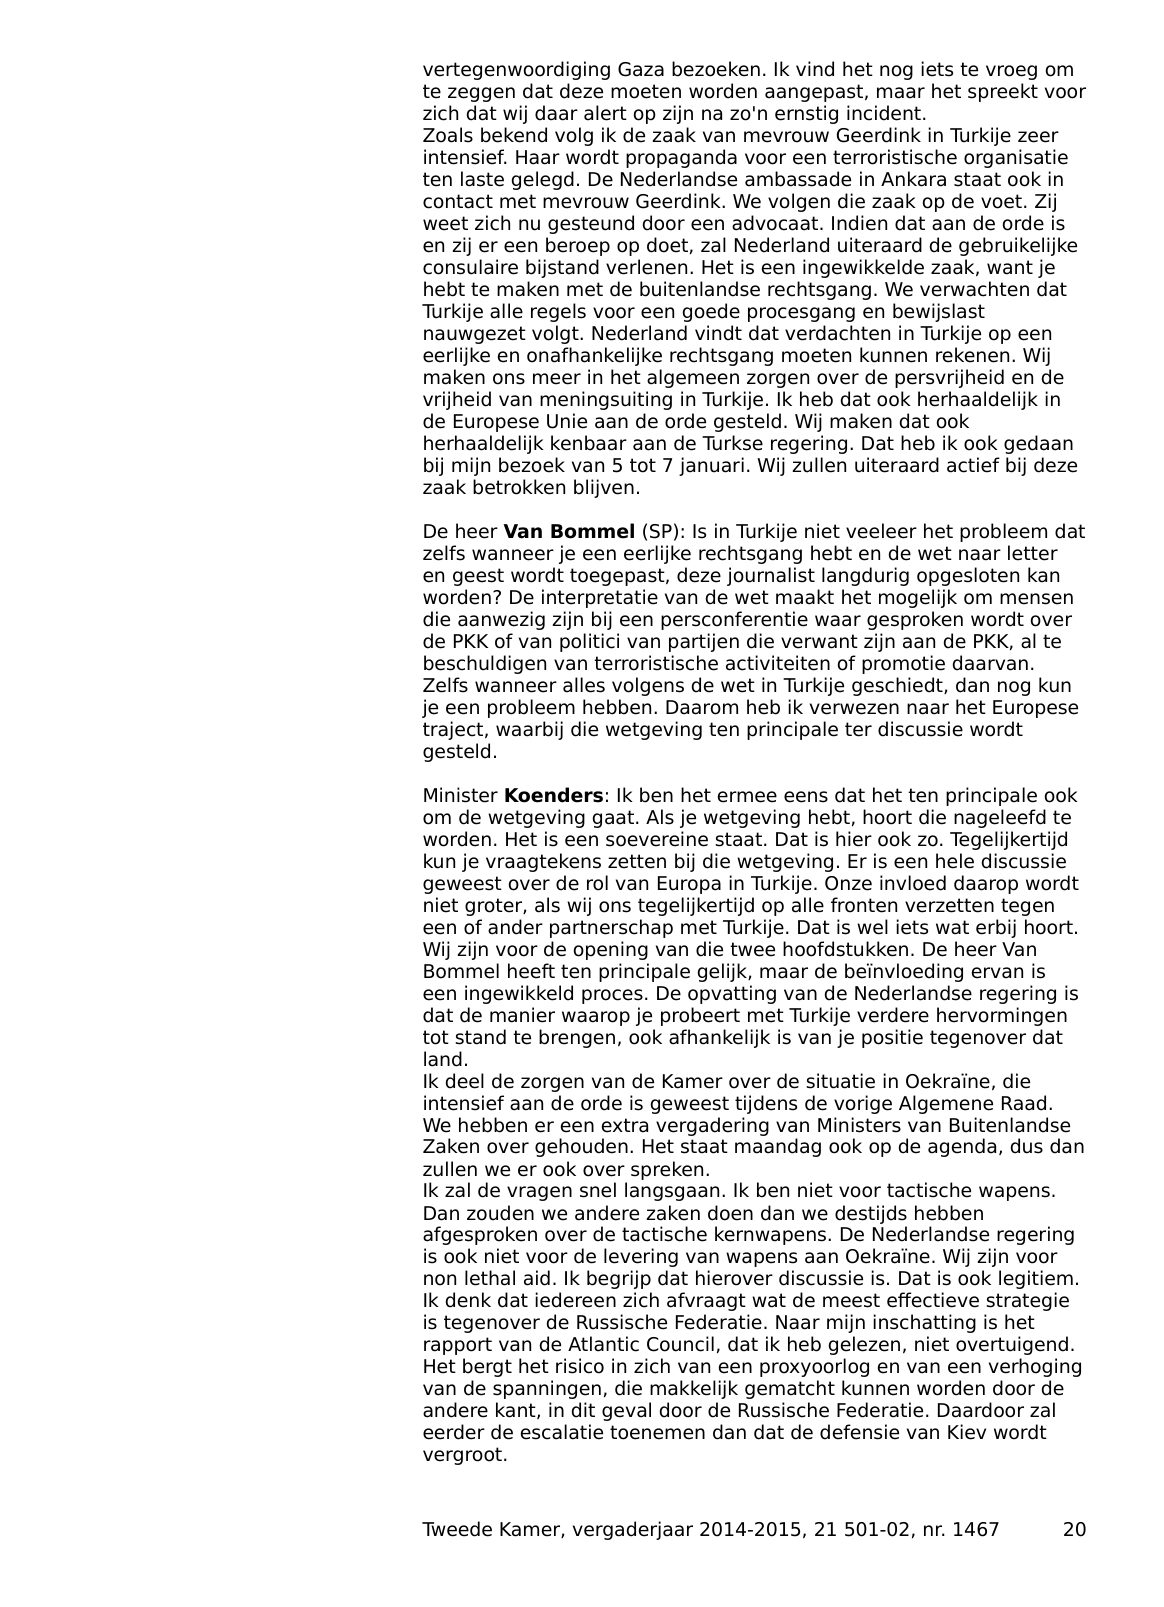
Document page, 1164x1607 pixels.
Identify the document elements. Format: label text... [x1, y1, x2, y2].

text vertegenwoordiging Gaza bezoeken. Ik vind het nog iets te vroeg om te zeggen dat deze moeten worden aangepast, maar het spreekt voor zich dat wij daar alert op zijn na zo'n ernstig incident. [422, 59, 1087, 125]
text Zoals bekend volg ik de zaak van mevrouw Geerdink in Turkije zeer intensief. Haar wordt propaganda voor een terroristische organisatie ten laste gelegd. De Nederlandse ambassade in Ankara staat ook in contact met mevrouw Geerdink. We volgen die zaak op de voet. Zij weet zich nu gesteund door een advocaat. Indien dat aan de orde is en zij er een beroep op doet, zal Nederland uiteraard de gebruikelijke consulaire bijstand verlenen. Het is een ingewikkelde zaak, want je hebt te maken met de buitenlandse rechtsgang. We verwachten dat Turkije alle regels voor een goede procesgang en bewijslast nauwgezet volgt. Nederland vindt dat verdachten in Turkije op een eerlijke en onafhankelijke rechtsgang moeten kunnen rekenen. Wij maken ons meer in het algemeen zorgen over de persvrijheid en de vrijheid van meningsuiting in Turkije. Ik heb dat ook herhaaldelijk in de Europese Unie aan de orde gesteld. Wij maken dat ook herhaaldelijk kenbaar aan de Turkse regering. Dat heb ik ook gedaan bij mijn bezoek van 5 tot 7 januari. Wij zullen uiteraard actief bij deze zaak betrokken blijven. [422, 125, 1087, 499]
text Ik zal de vragen snel langsgaan. Ik ben niet voor tactische wapens. Dan zouden we andere zaken doen dan we destijds hebben afgesproken over de tactische kernwapens. De Nederlandse regering is ook niet voor de levering van wapens aan Oekraïne. Wij zijn voor non lethal aid. Ik begrijp dat hierover discussie is. Dat is ook legitiem. Ik denk dat iedereen zich afvraagt wat de meest effectieve strategie is tegenover de Russische Federatie. Naar mijn inschatting is het rapport van de Atlantic Council, dat ik heb gelezen, niet overtuigend. Het bergt het risico in zich van een proxyoorlog en van een verhoging van de spanningen, die makkelijk gematcht kunnen worden door de andere kant, in dit geval door de Russische Federatie. Daardoor zal eerder de escalatie toenemen dan dat de defensie van Kiev wordt vergroot. [422, 1180, 1087, 1466]
text Minister Koenders: Ik ben het ermee eens dat het ten principale ook om de wetgeving gaat. Als je wetgeving hebt, hoort die nageleefd te worden. Het is een soevereine staat. Dat is hier ook zo. Tegelijkertijd kun je vraagtekens zetten bij die wetgeving. Er is een hele discussie geweest over de rol van Europa in Turkije. Onze invloed daarop wordt niet groter, als wij ons tegelijkertijd op alle fronten verzetten tegen een of ander partnerschap met Turkije. Dat is wel iets wat erbij hoort. Wij zijn voor de opening van die twee hoofdstukken. De heer Van Bommel heeft ten principale gelijk, maar de beïnvloeding ervan is een ingewikkeld proces. De opvatting van de Nederlandse regering is dat de manier waarop je probeert met Turkije verdere hervormingen tot stand te brengen, ook afhankelijk is van je positie tegenover dat land. [422, 785, 1087, 1071]
text De heer Van Bommel (SP): Is in Turkije niet veeleer het probleem dat zelfs wanneer je een eerlijke rechtsgang hebt en de wet naar letter en geest wordt toegepast, deze journalist langdurig opgesloten kan worden? De interpretatie van de wet maakt het mogelijk om mensen die aanwezig zijn bij een persconferentie waar gesproken wordt over de PKK of van politici van partijen die verwant zijn aan de PKK, al te beschuldigen van terroristische activiteiten of promotie daarvan. Zelfs wanneer alles volgens de wet in Turkije geschiedt, dan nog kun je een probleem hebben. Daarom heb ik verwezen naar het Europese traject, waarbij die wetgeving ten principale ter discussie wordt gesteld. [422, 521, 1087, 763]
text Ik deel de zorgen van de Kamer over de situatie in Oekraïne, die intensief aan de orde is geweest tijdens de vorige Algemene Raad. We hebben er een extra vergadering van Ministers van Buitenlandse Zaken over gehouden. Het staat maandag ook op de agenda, dus dan zullen we er ook over spreken. [422, 1071, 1087, 1180]
